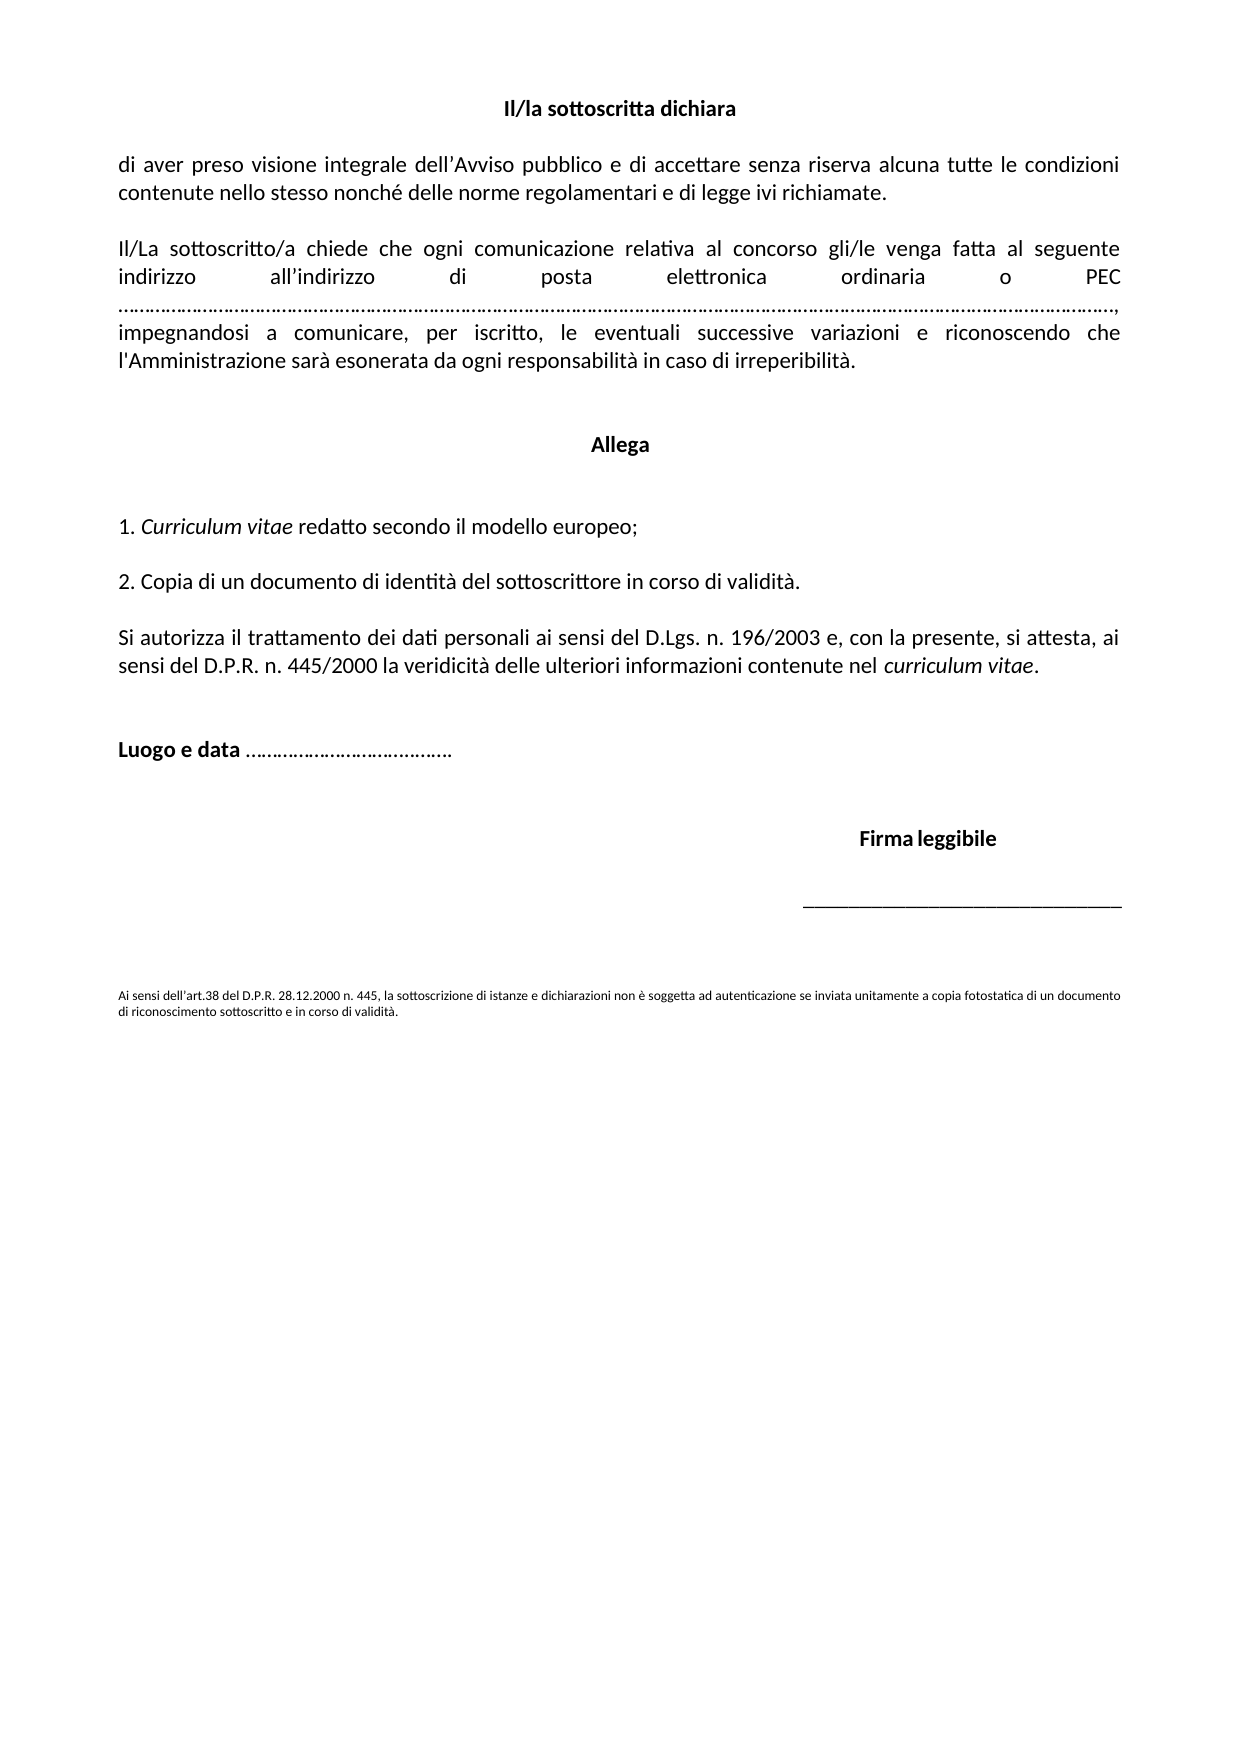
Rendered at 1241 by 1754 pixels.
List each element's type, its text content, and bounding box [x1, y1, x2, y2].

text 1. Curriculum vitae redatto secondo il modello europeo; [118, 512, 1122, 541]
text Si autorizza il trattamento dei dati personali ai sensi del D.Lgs. n. 196/2003 e, con la presente, si attesta, ai sensi del D.P.R. n. 445/2000 la veridicità delle ulteriori informazioni contenute nel curriculum vitae. [118, 623, 1122, 679]
text Firma leggibile [118, 824, 1122, 852]
text Il/La sottoscritto/a chiede che ogni comunicazione relativa al concorso gli/le venga fatta al seguente indirizzo all’indirizzo di posta elettronica ordinaria o PEC ………………………………………………………………………………………………………………………………………………………………………, impegnandosi a comunicare, per iscritto, le eventuali successive variazioni e riconoscendo che l'Amministrazione sarà esonerata da ogni responsabilità in caso di irreperibilità. [118, 234, 1122, 374]
text Il/la sottoscritta dichiara [118, 94, 1122, 122]
text ____________________________ [118, 883, 1122, 911]
text 2. Copia di un documento di identità del sottoscrittore in corso di validità. [118, 567, 1122, 595]
text di aver preso visione integrale dell’Avviso pubblico e di accettare senza riserva alcuna tutte le condizioni contenute nello stesso nonché delle norme regolamentari e di legge ivi richiamate. [118, 150, 1122, 206]
text Ai sensi dell’art.38 del D.P.R. 28.12.2000 n. 445, la sottoscrizione di istanze e dichiarazioni non è soggetta ad autenticazione se inviata unitamente a copia fotostatica di un documento di riconoscimento sottoscritto e in corso di validità. [118, 987, 1122, 1020]
text Allega [118, 430, 1122, 458]
text Luogo e data …………………………..……. [118, 735, 1122, 763]
